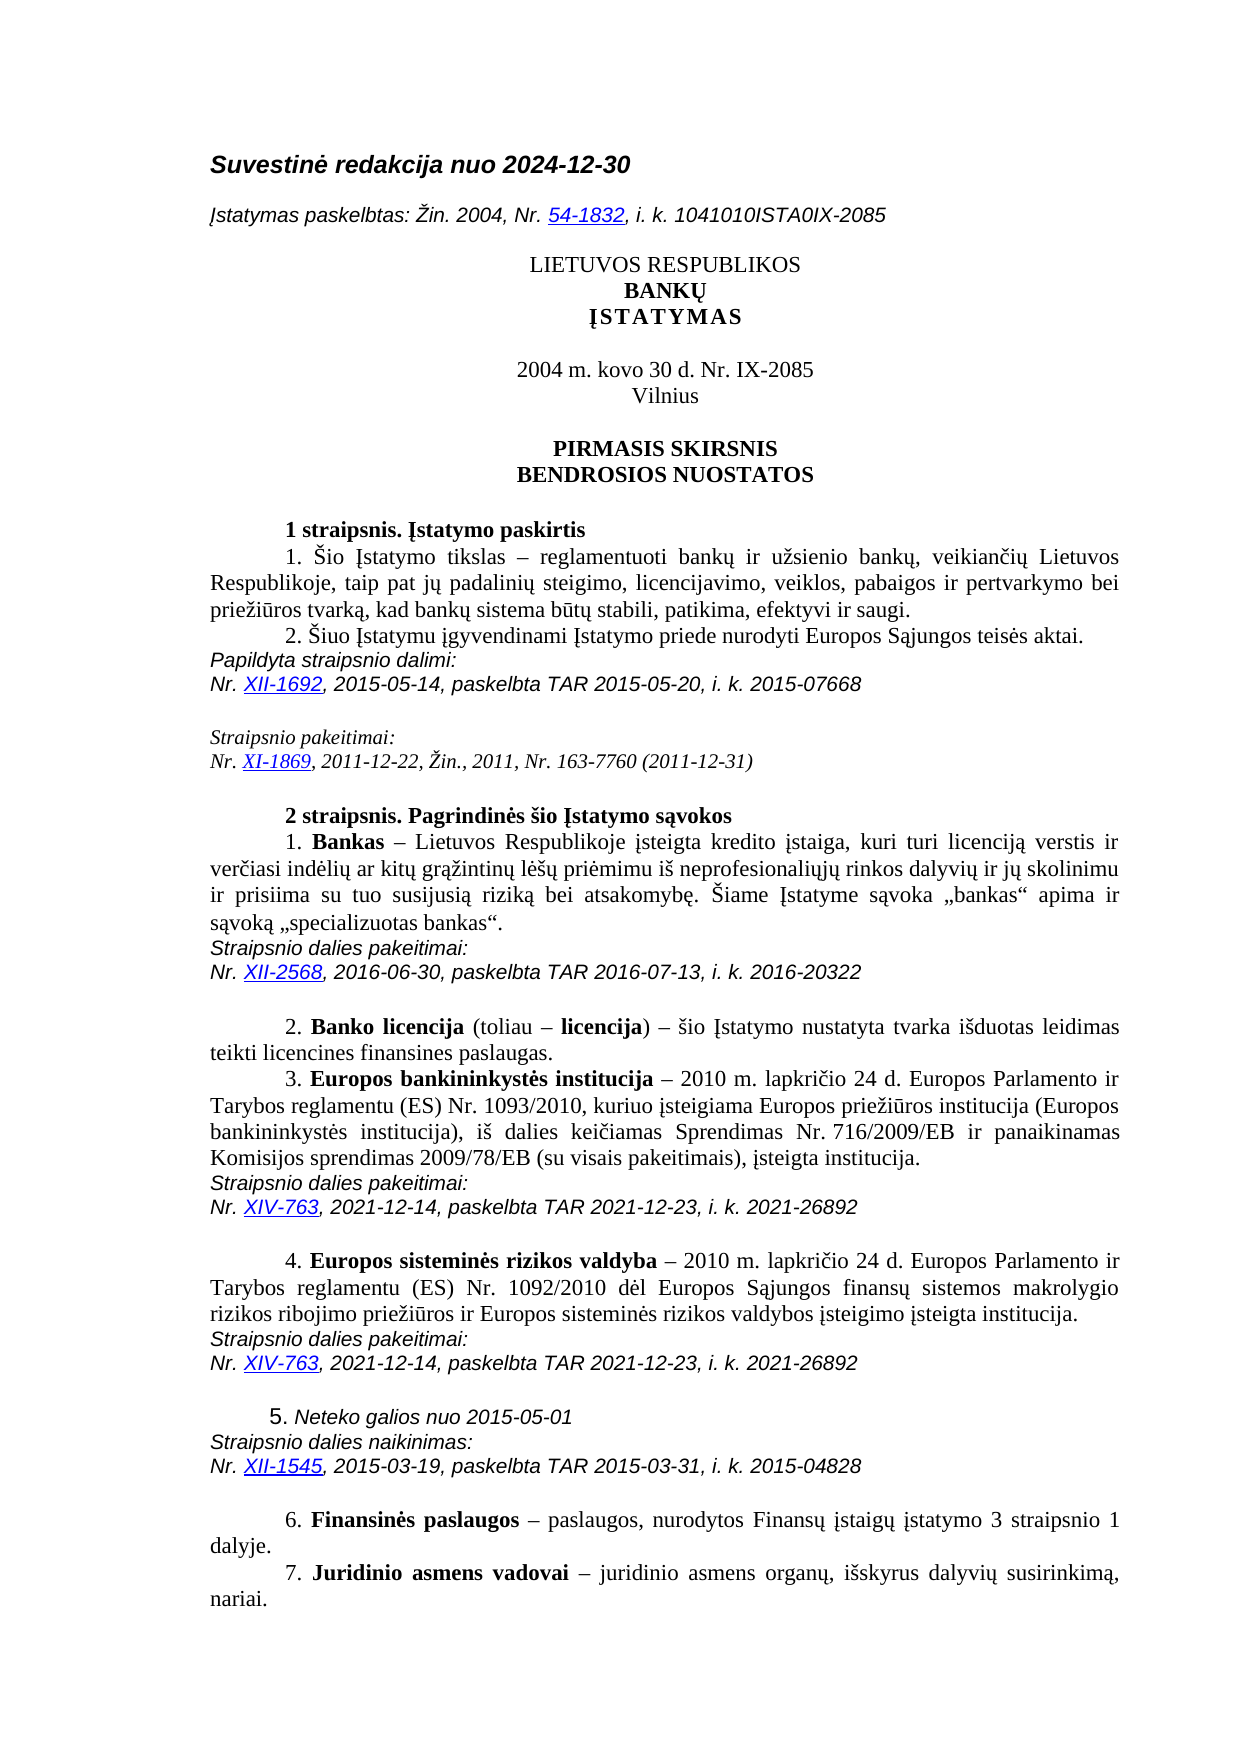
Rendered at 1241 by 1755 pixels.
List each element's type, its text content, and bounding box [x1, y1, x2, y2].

text 2. Šiuo Įstatymu įgyvendinami Įstatymo priede nurodyti Europos Sąjungos teisės aktai. [210, 622, 1120, 648]
text 1. Šio Įstatymo tikslas – reglamentuoti bankų ir užsienio bankų, veikiančių Lietuvos Respublikoje, taip pat jų padalinių steigimo, licencijavimo, veiklos, pabaigos ir pertvarkymo bei priežiūros tvarką, kad bankų sistema būtų stabili, patikima, efektyvi ir saugi. [210, 543, 1120, 622]
text 2. Banko licencija (toliau – licencija) – šio Įstatymo nustatyta tvarka išduotas leidimas teikti licencines finansines paslaugas. [210, 1013, 1120, 1065]
text PIRMASIS SKIRSNIS [210, 435, 1120, 461]
text Straipsnio dalies pakeitimai: [210, 1171, 1120, 1195]
text Nr. XII-2568, 2016-06-30, paskelbta TAR 2016-07-13, i. k. 2016-20322 [210, 960, 1120, 984]
text Nr. XII-1545, 2015-03-19, paskelbta TAR 2015-03-31, i. k. 2015-04828 [210, 1453, 1120, 1477]
text Suvestinė redakcija nuo 2024-12-30 [210, 150, 1120, 179]
text Įstatymas paskelbtas: Žin. 2004, Nr. 54-1832, i. k. 1041010ISTA0IX-2085 [210, 203, 1120, 227]
text 1 straipsnis. Įstatymo paskirtis [210, 517, 1120, 543]
text Straipsnio dalies pakeitimai: [210, 1327, 1120, 1351]
text 3. Europos bankininkystės institucija – 2010 m. lapkričio 24 d. Europos Parlamento ir Tarybos reglamentu (ES) Nr. 1093/2010, kuriuo įsteigiama Europos priežiūros institucija (Europos bankininkystės institucija), iš dalies keičiamas Sprendimas Nr. 716/2009/EB ir panaikinamas Komisijos sprendimas 2009/78/EB (su visais pakeitimais), įsteigta institucija. [210, 1065, 1120, 1171]
text 2004 m. kovo 30 d. Nr. IX-2085 Vilnius [210, 356, 1120, 409]
text 5. Neteko galios nuo 2015-05-01 [210, 1403, 1120, 1429]
text 6. Finansinės paslaugos – paslaugos, nurodytos Finansų įstaigų įstatymo 3 straipsnio 1 dalyje. [210, 1506, 1120, 1559]
text Straipsnio dalies naikinimas: [210, 1429, 1120, 1453]
text Nr. XII-1692, 2015-05-14, paskelbta TAR 2015-05-20, i. k. 2015-07668 [210, 672, 1120, 696]
text BENDROSIOS NUOSTATOS [210, 461, 1120, 488]
text 2 straipsnis. Pagrindinės šio Įstatymo sąvokos [210, 802, 1120, 828]
text ĮSTATYMAS [210, 303, 1120, 330]
text 7. Juridinio asmens vadovai – juridinio asmens organų, išskyrus dalyvių susirinkimą, nariai. [210, 1559, 1120, 1612]
text Straipsnio dalies pakeitimai: [210, 936, 1120, 960]
text Nr. XIV-763, 2021-12-14, paskelbta TAR 2021-12-23, i. k. 2021-26892 [210, 1195, 1120, 1219]
text Straipsnio pakeitimai: [210, 725, 1120, 749]
text LIETUVOS RESPUBLIKOS [210, 251, 1120, 277]
text Nr. XI-1869, 2011-12-22, Žin., 2011, Nr. 163-7760 (2011-12-31) [210, 749, 1120, 773]
text 4. Europos sisteminės rizikos valdyba – 2010 m. lapkričio 24 d. Europos Parlamento ir Tarybos reglamentu (ES) Nr. 1092/2010 dėl Europos Sąjungos finansų sistemos makrolygio rizikos ribojimo priežiūros ir Europos sisteminės rizikos valdybos įsteigimo įsteigta institucija. [210, 1247, 1120, 1327]
text 1. Bankas – Lietuvos Respublikoje įsteigta kredito įstaiga, kuri turi licenciją verstis ir verčiasi indėlių ar kitų grąžintinų lėšų priėmimu iš neprofesionaliųjų rinkos dalyvių ir jų skolinimu ir prisiima su tuo susijusią riziką bei atsakomybę. Šiame Įstatyme sąvoka „bankas“ apima ir sąvoką „specializuotas bankas“. [210, 828, 1120, 936]
text Nr. XIV-763, 2021-12-14, paskelbta TAR 2021-12-23, i. k. 2021-26892 [210, 1351, 1120, 1374]
text BANKŲ [210, 277, 1120, 303]
text Papildyta straipsnio dalimi: [210, 648, 1120, 672]
